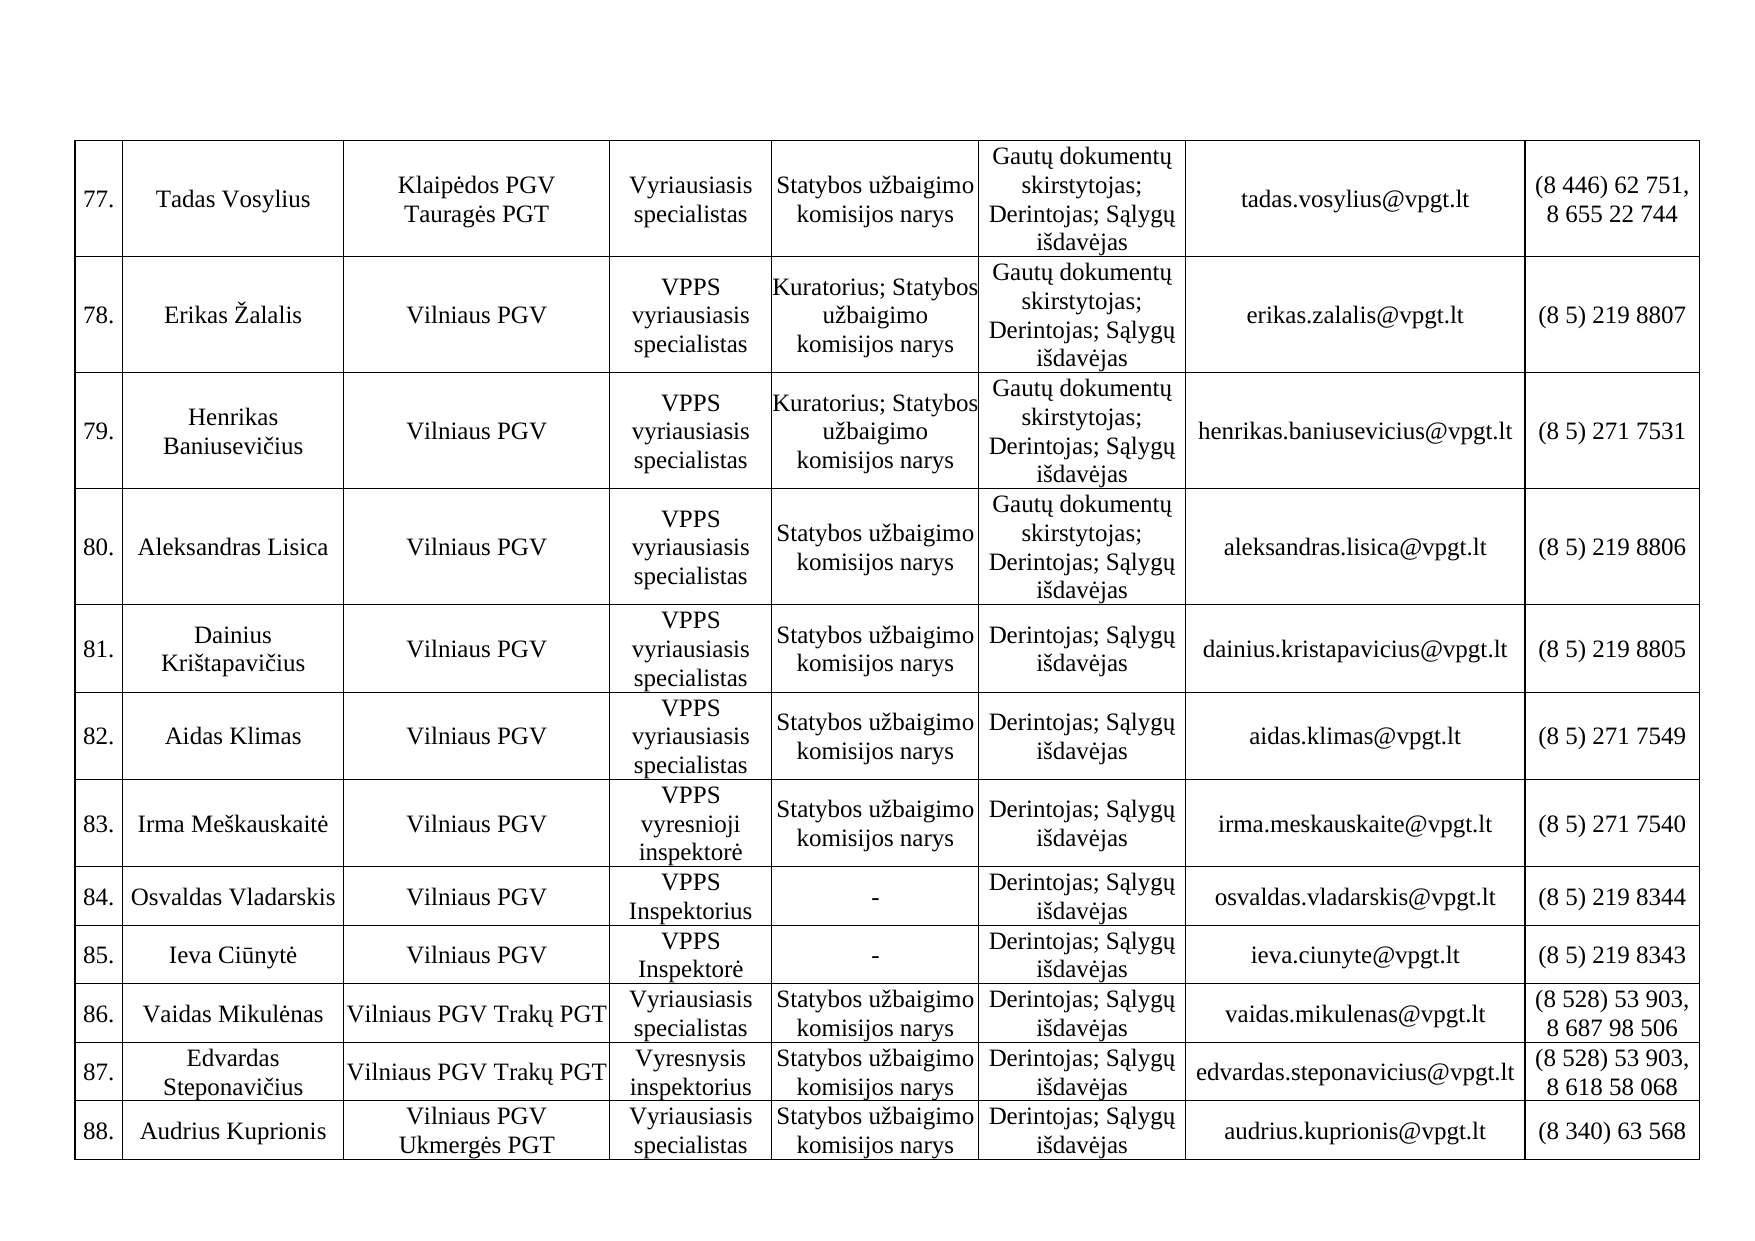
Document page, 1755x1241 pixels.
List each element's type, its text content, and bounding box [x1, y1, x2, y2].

table_cell Derintojas; Sąlygų išdavėjas [979, 867, 1185, 925]
table_cell - [772, 867, 978, 925]
table_cell (8 5) 271 7531 [1526, 373, 1699, 488]
table_cell VPPS Inspektorius [610, 867, 771, 925]
table_cell Vaidas Mikulėnas [123, 984, 343, 1042]
table_cell 84. [76, 867, 122, 925]
table_cell (8 5) 219 8805 [1526, 605, 1699, 692]
table_cell VPPS vyresnioji inspektorė [610, 780, 771, 866]
table_cell VPPS vyriausiasis specialistas [610, 693, 771, 779]
table_cell 83. [76, 780, 122, 866]
table_cell Osvaldas Vladarskis [123, 867, 343, 925]
table_cell Derintojas; Sąlygų išdavėjas [979, 693, 1185, 779]
table_cell ieva.ciunyte@vpgt.lt [1186, 926, 1524, 983]
table_cell 80. [76, 489, 122, 604]
table_cell Kuratorius; Statybos užbaigimo komisijos narys [772, 373, 978, 488]
table_cell Vyriausiasis specialistas [610, 141, 771, 256]
table_cell Statybos užbaigimo komisijos narys [772, 489, 978, 604]
table_cell Statybos užbaigimo komisijos narys [772, 141, 978, 256]
table_cell Vilniaus PGV [344, 373, 609, 488]
table_cell Vilniaus PGV [344, 605, 609, 692]
table_cell (8 528) 53 903, 8 687 98 506 [1526, 984, 1699, 1042]
table_cell aidas.klimas@vpgt.lt [1186, 693, 1524, 779]
table_cell Vilniaus PGV [344, 780, 609, 866]
table_cell Statybos užbaigimo komisijos narys [772, 693, 978, 779]
table_cell Gautų dokumentų skirstytojas; Derintojas; Sąlygų išdavėjas [979, 489, 1185, 604]
table_cell Derintojas; Sąlygų išdavėjas [979, 780, 1185, 866]
table_cell vaidas.mikulenas@vpgt.lt [1186, 984, 1524, 1042]
table_cell Derintojas; Sąlygų išdavėjas [979, 984, 1185, 1042]
table_cell edvardas.steponavicius@vpgt.lt [1186, 1043, 1524, 1100]
table_cell (8 5) 219 8343 [1526, 926, 1699, 983]
table_cell 77. [76, 141, 122, 256]
table_cell (8 5) 219 8806 [1526, 489, 1699, 604]
table_cell Statybos užbaigimo komisijos narys [772, 1101, 978, 1159]
table_cell VPPS vyriausiasis specialistas [610, 489, 771, 604]
table_cell Vyriausiasis specialistas [610, 984, 771, 1042]
table_cell VPPS vyriausiasis specialistas [610, 373, 771, 488]
table_cell (8 5) 219 8807 [1526, 257, 1699, 372]
table_cell 85. [76, 926, 122, 983]
table_cell Ieva Ciūnytė [123, 926, 343, 983]
table_cell (8 5) 219 8344 [1526, 867, 1699, 925]
table_cell irma.meskauskaite@vpgt.lt [1186, 780, 1524, 866]
table_cell Vilniaus PGV [344, 257, 609, 372]
table_cell Vilniaus PGV [344, 693, 609, 779]
table_cell tadas.vosylius@vpgt.lt [1186, 141, 1524, 256]
table_cell Vilniaus PGV Ukmergės PGT [344, 1101, 609, 1159]
table_cell Vyresnysis inspektorius [610, 1043, 771, 1100]
table_cell VPPS vyriausiasis specialistas [610, 605, 771, 692]
table_cell audrius.kuprionis@vpgt.lt [1186, 1101, 1524, 1159]
table_cell VPPS vyriausiasis specialistas [610, 257, 771, 372]
table_cell Edvardas Steponavičius [123, 1043, 343, 1100]
table_cell (8 528) 53 903, 8 618 58 068 [1526, 1043, 1699, 1100]
table_cell Vilniaus PGV Trakų PGT [344, 1043, 609, 1100]
table_cell Dainius Krištapavičius [123, 605, 343, 692]
table_cell 81. [76, 605, 122, 692]
table_cell aleksandras.lisica@vpgt.lt [1186, 489, 1524, 604]
table_cell Henrikas Baniusevičius [123, 373, 343, 488]
table_cell dainius.kristapavicius@vpgt.lt [1186, 605, 1524, 692]
table_cell Gautų dokumentų skirstytojas; Derintojas; Sąlygų išdavėjas [979, 141, 1185, 256]
table_cell 87. [76, 1043, 122, 1100]
table_cell Audrius Kuprionis [123, 1101, 343, 1159]
table_cell Derintojas; Sąlygų išdavėjas [979, 605, 1185, 692]
table_cell Aidas Klimas [123, 693, 343, 779]
table_cell 88. [76, 1101, 122, 1159]
table_cell Gautų dokumentų skirstytojas; Derintojas; Sąlygų išdavėjas [979, 373, 1185, 488]
table_cell Vilniaus PGV Trakų PGT [344, 984, 609, 1042]
table_cell 86. [76, 984, 122, 1042]
table_cell (8 340) 63 568 [1526, 1101, 1699, 1159]
table_cell Statybos užbaigimo komisijos narys [772, 780, 978, 866]
table_cell Statybos užbaigimo komisijos narys [772, 1043, 978, 1100]
table_cell Gautų dokumentų skirstytojas; Derintojas; Sąlygų išdavėjas [979, 257, 1185, 372]
table_cell Derintojas; Sąlygų išdavėjas [979, 926, 1185, 983]
table_cell 78. [76, 257, 122, 372]
table_cell erikas.zalalis@vpgt.lt [1186, 257, 1524, 372]
table_cell Irma Meškauskaitė [123, 780, 343, 866]
table_cell (8 5) 271 7540 [1526, 780, 1699, 866]
table_cell 82. [76, 693, 122, 779]
table_cell Aleksandras Lisica [123, 489, 343, 604]
table_cell VPPS Inspektorė [610, 926, 771, 983]
table_cell (8 5) 271 7549 [1526, 693, 1699, 779]
table_cell Vilniaus PGV [344, 926, 609, 983]
table_cell Vilniaus PGV [344, 489, 609, 604]
table_cell henrikas.baniusevicius@vpgt.lt [1186, 373, 1524, 488]
table_cell 79. [76, 373, 122, 488]
table_cell Klaipėdos PGV Tauragės PGT [344, 141, 609, 256]
table_cell Kuratorius; Statybos užbaigimo komisijos narys [772, 257, 978, 372]
table_cell Derintojas; Sąlygų išdavėjas [979, 1043, 1185, 1100]
table_cell (8 446) 62 751, 8 655 22 744 [1526, 141, 1699, 256]
table_cell Tadas Vosylius [123, 141, 343, 256]
table_cell Vilniaus PGV [344, 867, 609, 925]
table_cell osvaldas.vladarskis@vpgt.lt [1186, 867, 1524, 925]
table_cell Derintojas; Sąlygų išdavėjas [979, 1101, 1185, 1159]
table_cell Vyriausiasis specialistas [610, 1101, 771, 1159]
table_cell Erikas Žalalis [123, 257, 343, 372]
table_cell - [772, 926, 978, 983]
table_cell Statybos užbaigimo komisijos narys [772, 984, 978, 1042]
table_cell Statybos užbaigimo komisijos narys [772, 605, 978, 692]
